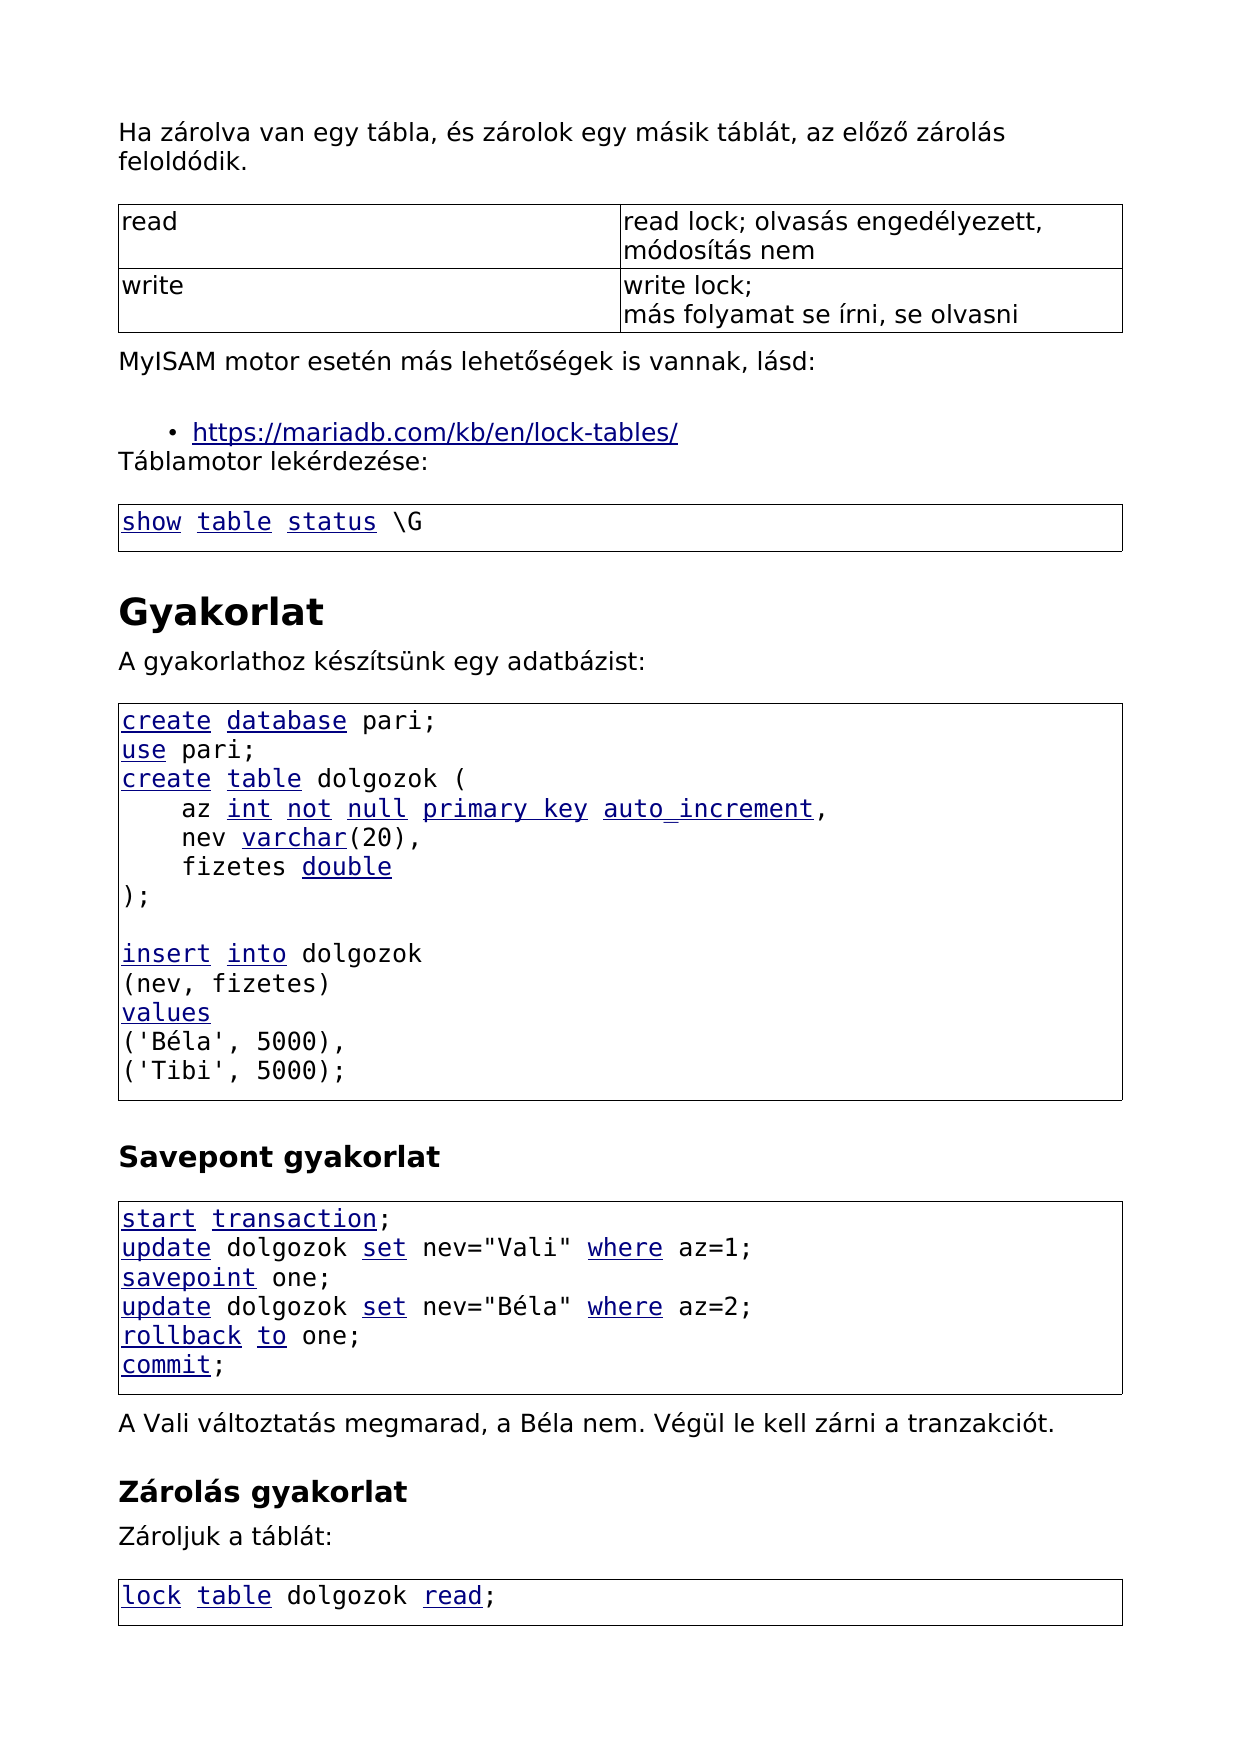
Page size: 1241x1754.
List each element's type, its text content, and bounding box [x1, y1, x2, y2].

subtitle Savepont gyakorlat [118, 1140, 1122, 1174]
text Zároljuk a táblát: [118, 1522, 1122, 1551]
subtitle Zárolás gyakorlat [118, 1476, 1122, 1509]
table_header read [119, 205, 620, 268]
table_header create database pari; use pari; create table dolgozok ( az int not null primary key auto_increment, nev varchar(20), fizetes double ); insert into dolgozok (nev, fizetes) values ('Béla', 5000), ('Tibi', 5000); [119, 704, 1122, 1100]
table_header start transaction; update dolgozok set nev="Vali" where az=1; savepoint one; update dolgozok set nev="Béla" where az=2; rollback to one; commit; [119, 1202, 1122, 1394]
subtitle Gyakorlat [118, 591, 1122, 634]
table_header read lock; olvasás engedélyezett, módosítás nem [621, 205, 1122, 268]
list https://mariadb.com/kb/en/lock-tables/ [177, 418, 1122, 447]
table_header lock table dolgozok read; [119, 1580, 1122, 1625]
text MyISAM motor esetén más lehetőségek is vannak, lásd: [118, 347, 1122, 376]
text A gyakorlathoz készítsünk egy adatbázist: [118, 647, 1122, 676]
text A Vali változtatás megmarad, a Béla nem. Végül le kell zárni a tranzakciót. [118, 1409, 1122, 1438]
table_cell write lock; más folyamat se írni, se olvasni [621, 269, 1122, 332]
table_header show table status \G [119, 505, 1122, 551]
text Ha zárolva van egy tábla, és zárolok egy másik táblát, az előző zárolás feloldódik. [118, 118, 1122, 176]
table_cell write [119, 269, 620, 332]
text Táblamotor lekérdezése: [118, 447, 1122, 477]
